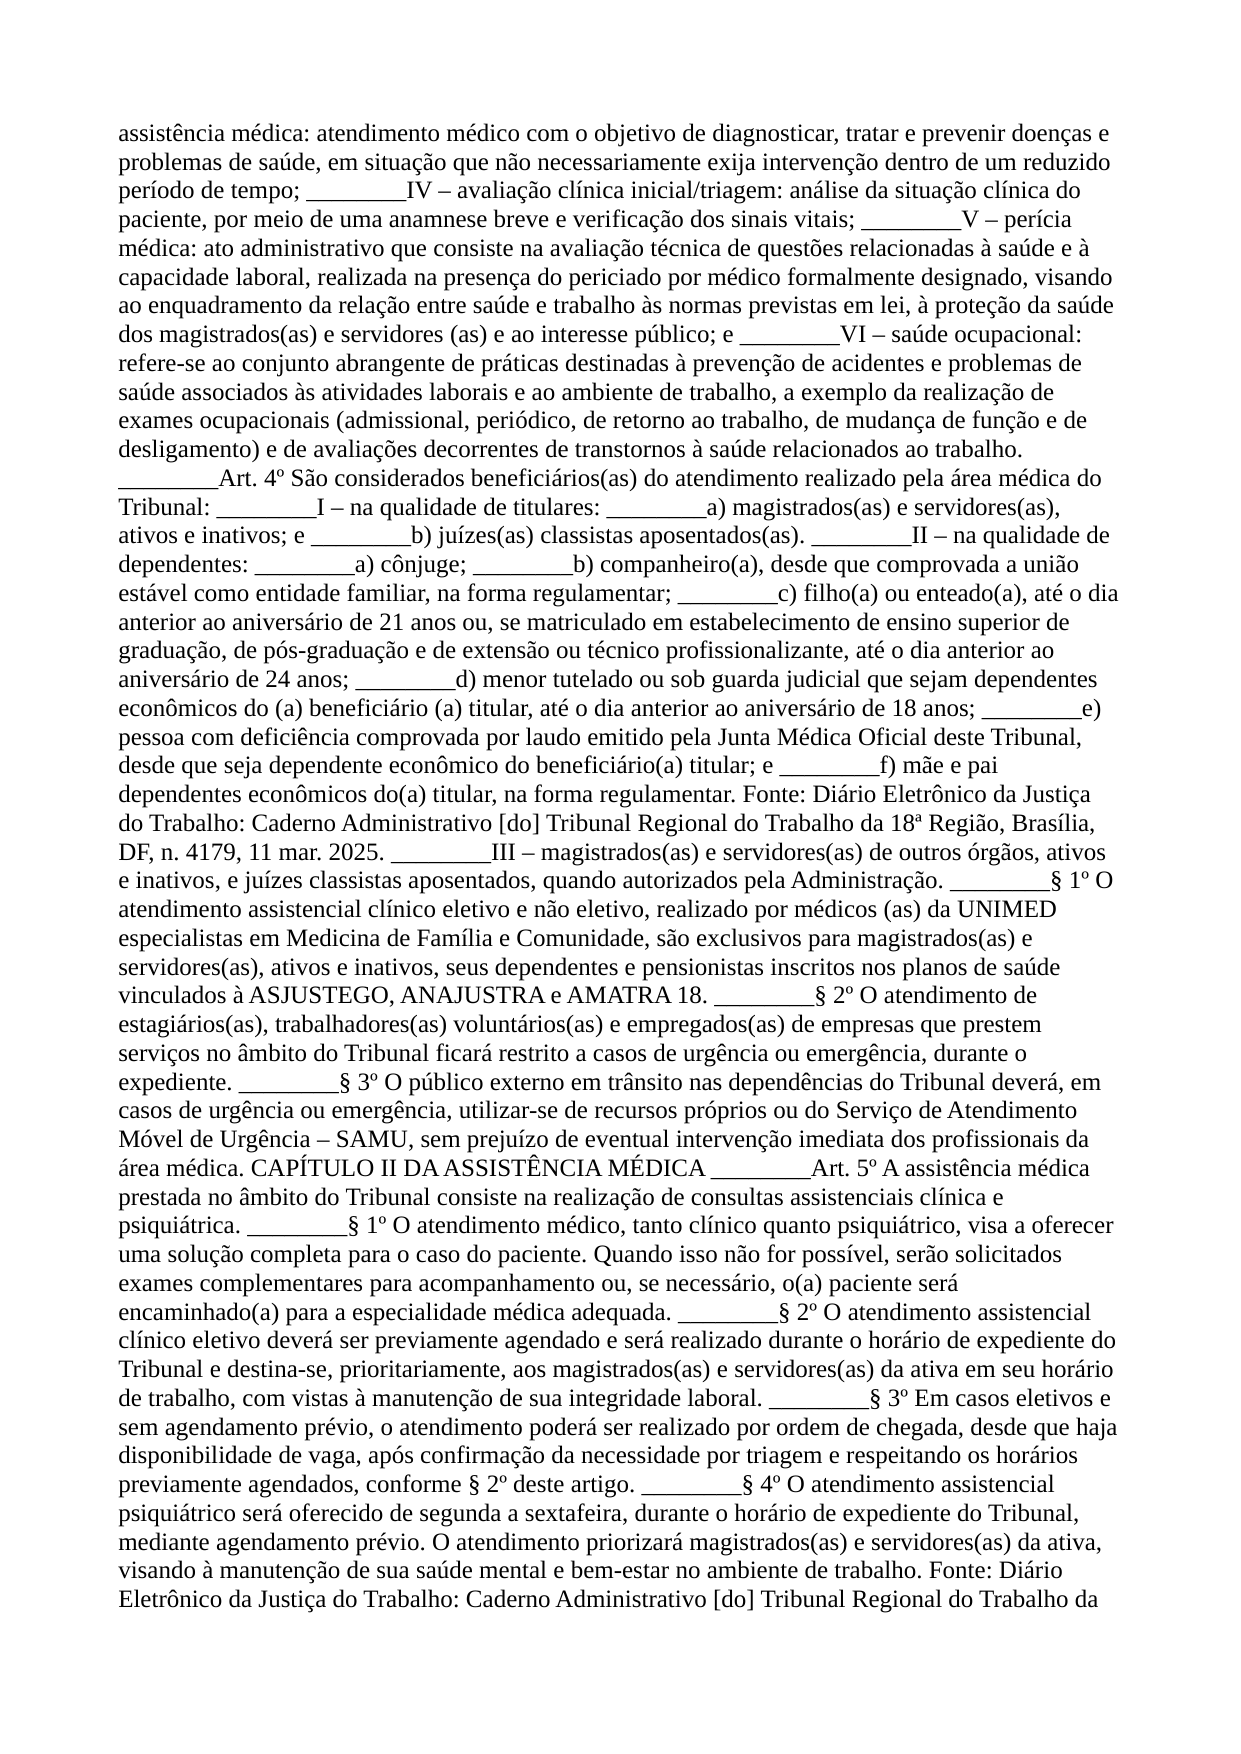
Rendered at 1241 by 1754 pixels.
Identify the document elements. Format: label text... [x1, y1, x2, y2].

text assistência médica: atendimento médico com o objetivo de diagnosticar, tratar e prevenir doenças e problemas de saúde, em situação que não necessariamente exija intervenção dentro de um reduzido período de tempo; ________IV – avaliação clínica inicial/triagem: análise da situação clínica do paciente, por meio de uma anamnese breve e verificação dos sinais vitais; ________V – perícia médica: ato administrativo que consiste na avaliação técnica de questões relacionadas à saúde e à capacidade laboral, realizada na presença do periciado por médico formalmente designado, visando ao enquadramento da relação entre saúde e trabalho às normas previstas em lei, à proteção da saúde dos magistrados(as) e servidores (as) e ao interesse público; e ________VI – saúde ocupacional: refere-se ao conjunto abrangente de práticas destinadas à prevenção de acidentes e problemas de saúde associados às atividades laborais e ao ambiente de trabalho, a exemplo da realização de exames ocupacionais (admissional, periódico, de retorno ao trabalho, de mudança de função e de desligamento) e de avaliações decorrentes de transtornos à saúde relacionados ao trabalho. ________Art. 4º São considerados beneficiários(as) do atendimento realizado pela área médica do Tribunal: ________I – na qualidade de titulares: ________a) magistrados(as) e servidores(as), ativos e inativos; e ________b) juízes(as) classistas aposentados(as). ________II – na qualidade de dependentes: ________a) cônjuge; ________b) companheiro(a), desde que comprovada a união estável como entidade familiar, na forma regulamentar; ________c) filho(a) ou enteado(a), até o dia anterior ao aniversário de 21 anos ou, se matriculado em estabelecimento de ensino superior de graduação, de pós-graduação e de extensão ou técnico profissionalizante, até o dia anterior ao aniversário de 24 anos; ________d) menor tutelado ou sob guarda judicial que sejam dependentes econômicos do (a) beneficiário (a) titular, até o dia anterior ao aniversário de 18 anos; ________e) pessoa com deficiência comprovada por laudo emitido pela Junta Médica Oficial deste Tribunal, desde que seja dependente econômico do beneficiário(a) titular; e ________f) mãe e pai dependentes econômicos do(a) titular, na forma regulamentar. Fonte: Diário Eletrônico da Justiça do Trabalho: Caderno Administrativo [do] Tribunal Regional do Trabalho da 18ª Região, Brasília, DF, n. 4179, 11 mar. 2025. ________III – magistrados(as) e servidores(as) de outros órgãos, ativos e inativos, e juízes classistas aposentados, quando autorizados pela Administração. ________§ 1º O atendimento assistencial clínico eletivo e não eletivo, realizado por médicos (as) da UNIMED especialistas em Medicina de Família e Comunidade, são exclusivos para magistrados(as) e servidores(as), ativos e inativos, seus dependentes e pensionistas inscritos nos planos de saúde vinculados à ASJUSTEGO, ANAJUSTRA e AMATRA 18. ________§ 2º O atendimento de estagiários(as), trabalhadores(as) voluntários(as) e empregados(as) de empresas que prestem serviços no âmbito do Tribunal ficará restrito a casos de urgência ou emergência, durante o expediente. ________§ 3º O público externo em trânsito nas dependências do Tribunal deverá, em casos de urgência ou emergência, utilizar-se de recursos próprios ou do Serviço de Atendimento Móvel de Urgência – SAMU, sem prejuízo de eventual intervenção imediata dos profissionais da área médica. CAPÍTULO II DA ASSISTÊNCIA MÉDICA ________Art. 5º A assistência médica prestada no âmbito do Tribunal consiste na realização de consultas assistenciais clínica e psiquiátrica. ________§ 1º O atendimento médico, tanto clínico quanto psiquiátrico, visa a oferecer uma solução completa para o caso do paciente. Quando isso não for possível, serão solicitados exames complementares para acompanhamento ou, se necessário, o(a) paciente será encaminhado(a) para a especialidade médica adequada. ________§ 2º O atendimento assistencial clínico eletivo deverá ser previamente agendado e será realizado durante o horário de expediente do Tribunal e destina-se, prioritariamente, aos magistrados(as) e servidores(as) da ativa em seu horário de trabalho, com vistas à manutenção de sua integridade laboral. ________§ 3º Em casos eletivos e sem agendamento prévio, o atendimento poderá ser realizado por ordem de chegada, desde que haja disponibilidade de vaga, após confirmação da necessidade por triagem e respeitando os horários previamente agendados, conforme § 2º deste artigo. ________§ 4º O atendimento assistencial psiquiátrico será oferecido de segunda a sextafeira, durante o horário de expediente do Tribunal, mediante agendamento prévio. O atendimento priorizará magistrados(as) e servidores(as) da ativa, visando à manutenção de sua saúde mental e bem-estar no ambiente de trabalho. Fonte: Diário Eletrônico da Justiça do Trabalho: Caderno Administrativo [do] Tribunal Regional do Trabalho da [118, 118, 1122, 1613]
